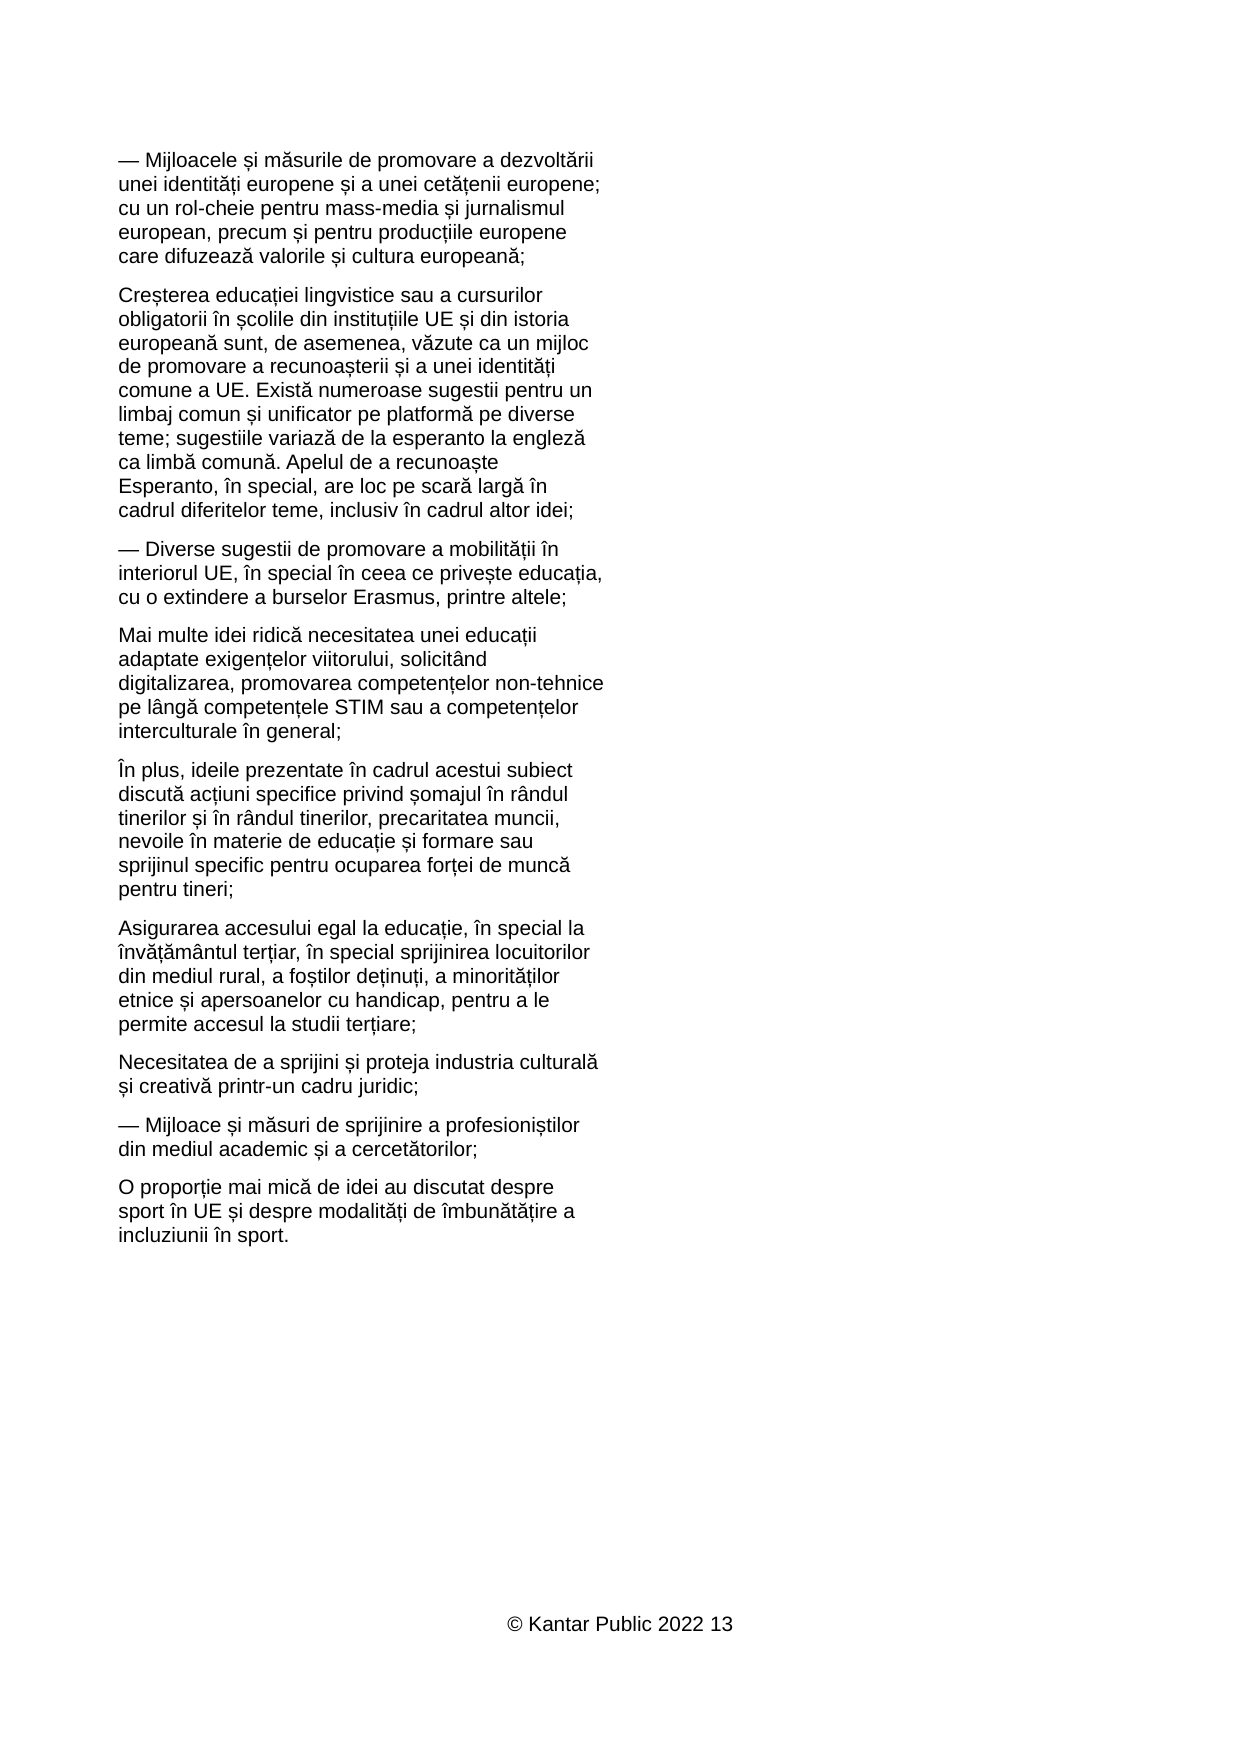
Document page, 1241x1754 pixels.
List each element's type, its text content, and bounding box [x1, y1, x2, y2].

text — Mijloace și măsuri de sprijinire a profesioniștilor din mediul academic și a cercetătorilor; [118, 1113, 605, 1161]
text Creșterea educației lingvistice sau a cursurilor obligatorii în școlile din instituțiile UE și din istoria europeană sunt, de asemenea, văzute ca un mijloc de promovare a recunoașterii și a unei identități comune a UE. Există numeroase sugestii pentru un limbaj comun și unificator pe platformă pe diverse teme; sugestiile variază de la esperanto la engleză ca limbă comună. Apelul de a recunoaște Esperanto, în special, are loc pe scară largă în cadrul diferitelor teme, inclusiv în cadrul altor idei; [118, 282, 605, 522]
text În plus, ideile prezentate în cadrul acestui subiect discută acțiuni specifice privind șomajul în rândul tinerilor și în rândul tinerilor, precaritatea muncii, nevoile în materie de educație și formare sau sprijinul specific pentru ocuparea forței de muncă pentru tineri; [118, 757, 605, 901]
text Asigurarea accesului egal la educație, în special la învățământul terțiar, în special sprijinirea locuitorilor din mediul rural, a foștilor deținuți, a minorităților etnice și apersoanelor cu handicap, pentru a le permite accesul la studii terțiare; [118, 916, 605, 1036]
text Mai multe idei ridică necesitatea unei educații adaptate exigențelor viitorului, solicitând digitalizarea, promovarea competențelor non-tehnice pe lângă competențele STIM sau a competențelor interculturale în general; [118, 623, 605, 743]
text — Diverse sugestii de promovare a mobilității în interiorul UE, în special în ceea ce privește educația, cu o extindere a burselor Erasmus, printre altele; [118, 537, 605, 608]
text Necesitatea de a sprijini și proteja industria culturală și creativă printr-un cadru juridic; [118, 1050, 605, 1098]
text — Mijloacele și măsurile de promovare a dezvoltării unei identități europene și a unei cetățenii europene; cu un rol-cheie pentru mass-media și jurnalismul european, precum și pentru producțiile europene care difuzează valorile și cultura europeană; [118, 148, 605, 268]
text O proporție mai mică de idei au discutat despre sport în UE și despre modalități de îmbunătățire a incluziunii în sport. [118, 1175, 605, 1247]
